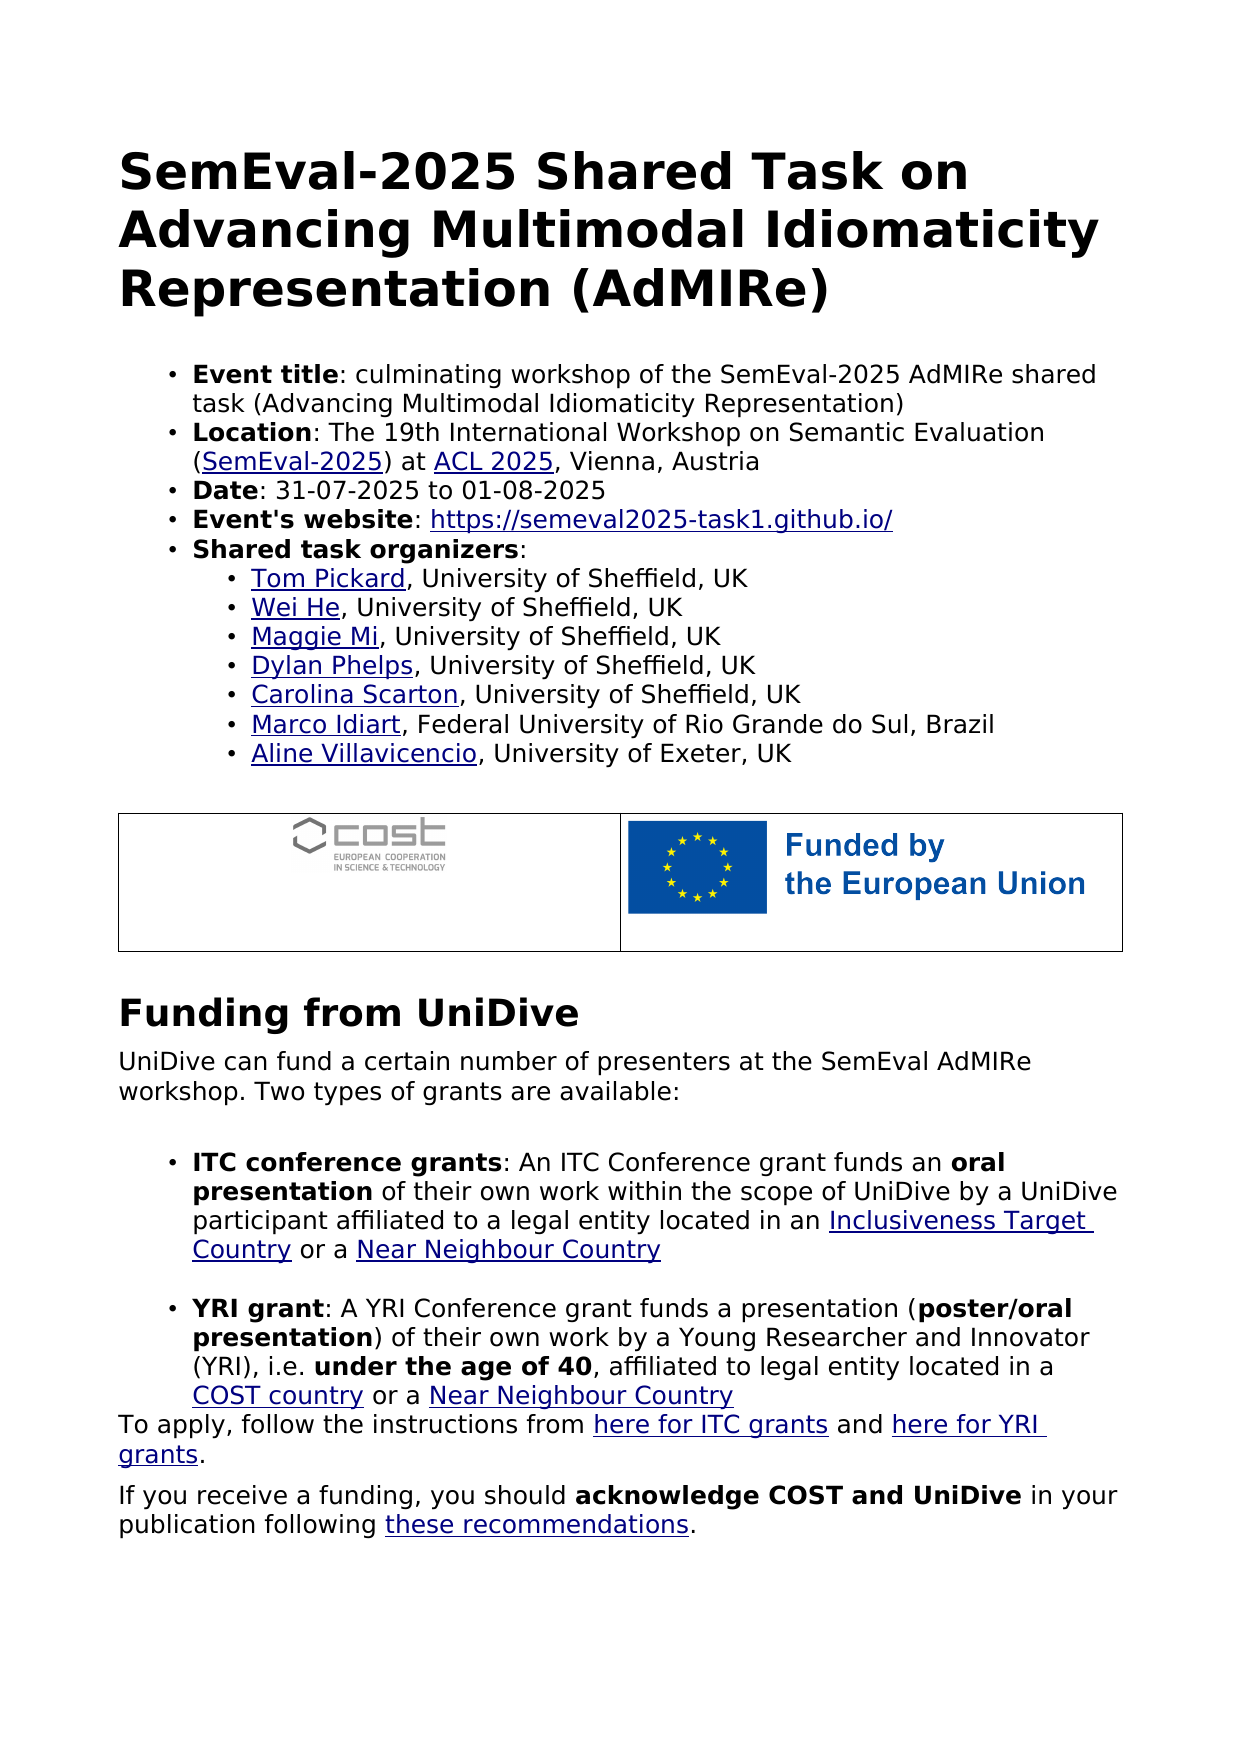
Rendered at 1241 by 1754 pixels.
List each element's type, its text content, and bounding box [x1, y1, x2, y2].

text UniDive can fund a certain number of presenters at the SemEval AdMIRe workshop. Two types of grants are available: [118, 1047, 1122, 1106]
list YRI grant: A YRI Conference grant funds a presentation (poster/oral presentation) of their own work by a Young Researcher and Innovator (YRI), i.e. under the age of 40, affiliated to legal entity located in a COST country or a Near Neighbour Country [177, 1294, 1122, 1411]
list Aline Villavicencio, University of Exeter, UK [236, 739, 1122, 768]
list Marco Idiart, Federal University of Rio Grande do Sul, Brazil [236, 710, 1122, 739]
list Tom Pickard, University of Sheffield, UK [236, 564, 1122, 593]
list ITC conference grants: An ITC Conference grant funds an oral presentation of their own work within the scope of UniDive by a UniDive participant affiliated to a legal entity located in an Inclusiveness Target Country or a Near Neighbour Country [177, 1148, 1122, 1264]
list Maggie Mi, University of Sheffield, UK [236, 622, 1122, 651]
subtitle Funding from UniDive [118, 991, 1122, 1035]
text To apply, follow the instructions from here for ITC grants and here for YRI grants. [118, 1411, 1122, 1469]
picture [622, 815, 1120, 920]
picture [291, 815, 448, 873]
list Location: The 19th International Workshop on Semantic Evaluation (SemEval-2025) at ACL 2025, Vienna, Austria [177, 418, 1122, 476]
text If you receive a funding, you should acknowledge COST and UniDive in your publication following these recommendations. [118, 1481, 1122, 1540]
subtitle SemEval-2025 Shared Task on Advancing Multimodal Idiomaticity Representation (AdMIRe) [118, 143, 1122, 318]
list Wei He, University of Sheffield, UK [236, 593, 1122, 622]
list Date: 31-07-2025 to 01-08-2025 [177, 476, 1122, 506]
list Dylan Phelps, University of Sheffield, UK [236, 651, 1122, 681]
table_header [119, 814, 620, 951]
list Event title: culminating workshop of the SemEval-2025 AdMIRe shared task (Advancing Multimodal Idiomaticity Representation) [177, 360, 1122, 418]
list Event's website: https://semeval2025-task1.github.io/ [177, 506, 1122, 535]
table_header [621, 814, 1122, 951]
list Shared task organizers: [177, 535, 1122, 564]
list Carolina Scarton, University of Sheffield, UK [236, 681, 1122, 710]
